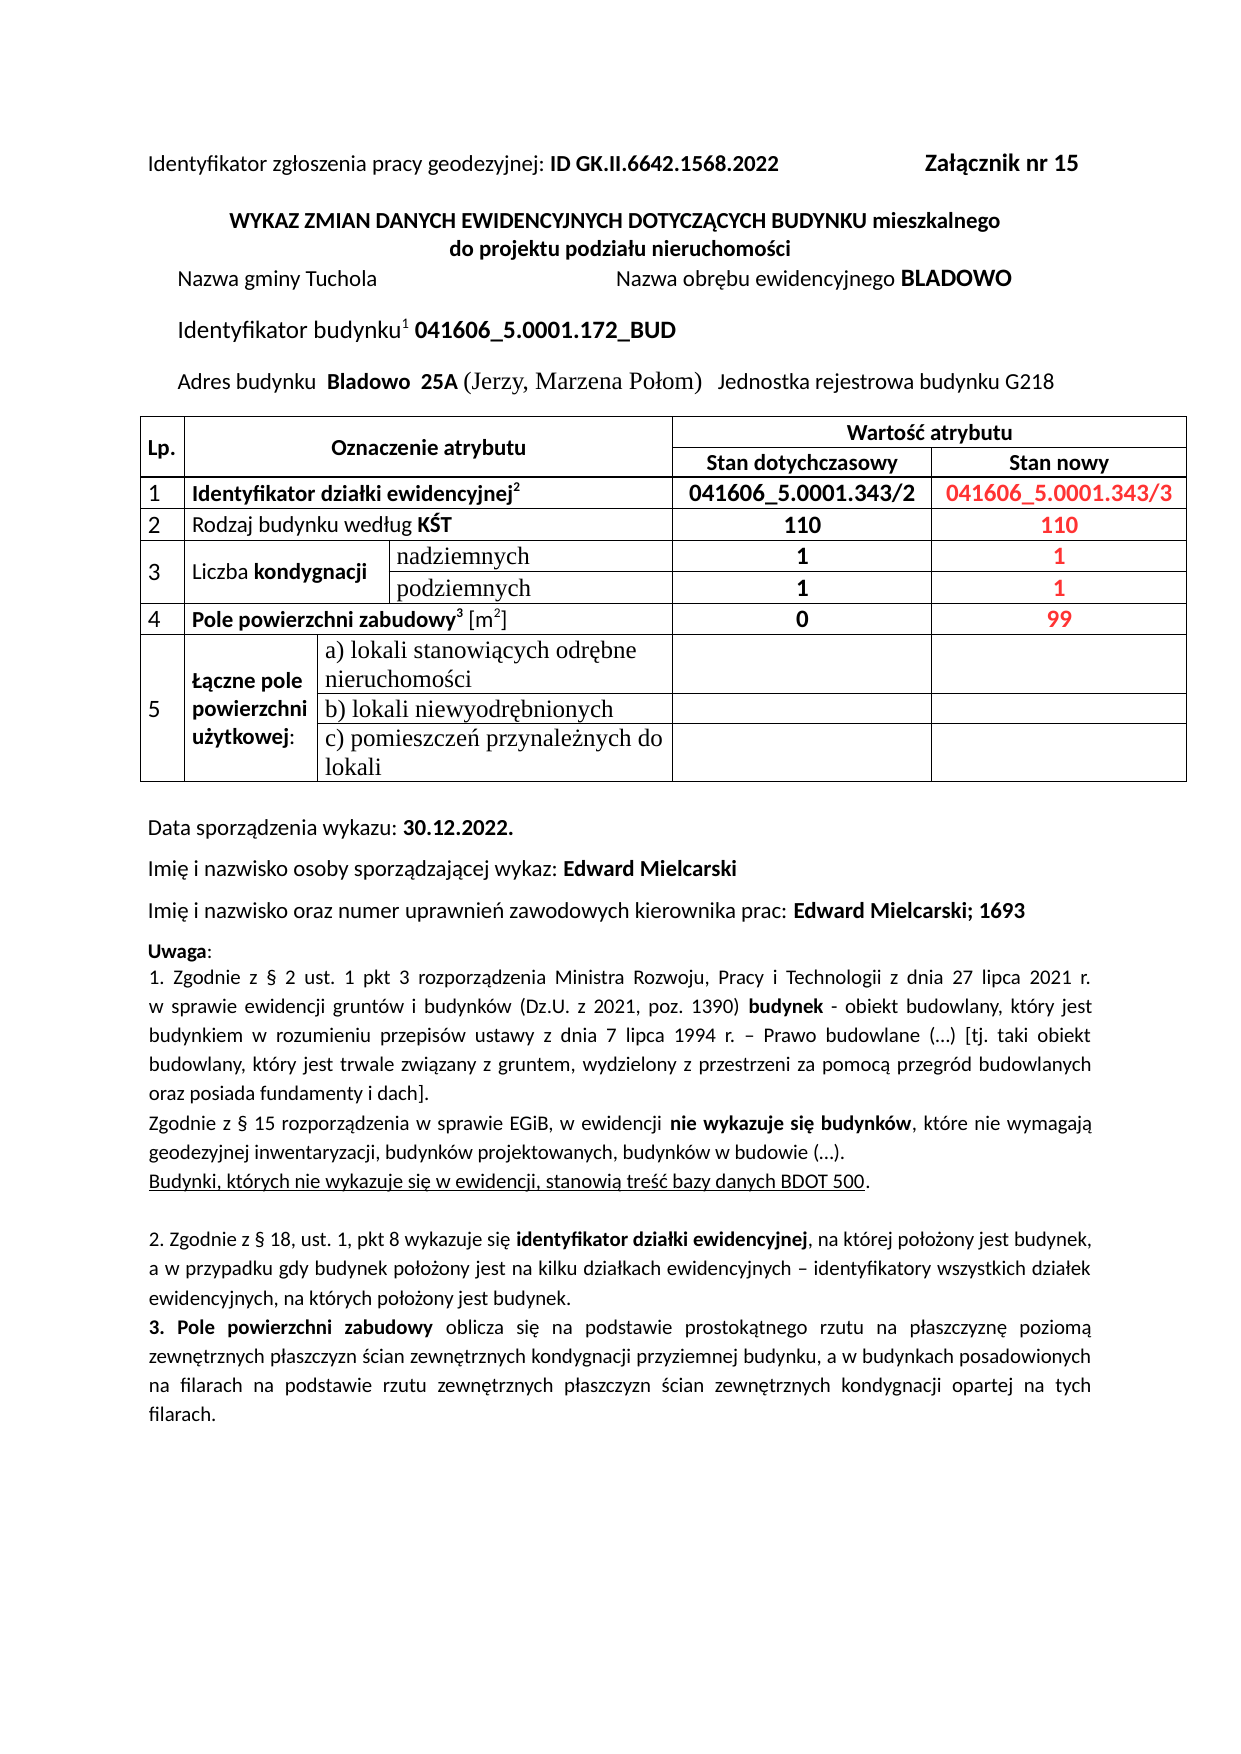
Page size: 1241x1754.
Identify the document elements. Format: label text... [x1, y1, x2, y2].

table_cell [673, 635, 931, 693]
table_cell Identyfikator działki ewidencyjnej2 [185, 478, 672, 508]
table_cell 1 [673, 541, 931, 571]
list 2. Zgodnie z § 18, ust. 1, pkt 8 wykazuje się identyfikator działki ewidencyjnej, na której położony jest budynek, a w przypadku gdy budynek położony jest na kilku działkach ewidencyjnych – identyfikatory wszystkich działek ewidencyjnych, na których położony jest budynek. [148, 1226, 1093, 1310]
table_cell 041606_5.0001.343/2 [673, 478, 931, 508]
text Adres budynku Bladowo 25A (Jerzy, Marzena Połom) Jednostka rejestrowa budynku G218 [148, 366, 1093, 395]
table_cell 1 [141, 478, 184, 508]
text Identyfikator budynku1 041606_5.0001.172_BUD [148, 314, 1093, 345]
table_cell [673, 694, 931, 722]
table_cell 110 [673, 509, 931, 539]
table_cell 4 [141, 604, 184, 634]
text Nazwa gminy Tuchola Nazwa obrębu ewidencyjnego BLADOWO [148, 262, 1093, 293]
table_cell 5 [141, 635, 184, 781]
table_cell [673, 724, 931, 781]
text do projektu podziału nieruchomości [148, 234, 1093, 262]
table_header Oznaczenie atrybutu [185, 417, 672, 476]
table_cell Pole powierzchni zabudowy3 [m2] [185, 604, 672, 634]
table_cell [932, 724, 1186, 781]
table_cell 3 [141, 541, 184, 603]
table_cell Stan dotychczasowy [673, 448, 931, 476]
table_cell 110 [932, 509, 1186, 539]
text Budynki, których nie wykazuje się w ewidencji, stanowią treść bazy danych BDOT 500. [149, 1168, 1093, 1193]
table_cell 0 [673, 604, 931, 634]
table_cell 1 [932, 541, 1186, 571]
text Identyfikator zgłoszenia pracy geodezyjnej: ID GK.II.6642.1568.2022 Załącznik nr 15 [148, 148, 1093, 178]
text Data sporządzenia wykazu: 30.12.2022. [148, 813, 1093, 841]
table_cell c) pomieszczeń przynależnych do lokali [318, 724, 672, 781]
table_cell Liczba kondygnacji [185, 541, 389, 603]
table_cell podziemnych [390, 572, 672, 603]
table_cell [932, 694, 1186, 722]
table_cell nadziemnych [390, 541, 672, 571]
text Zgodnie z § 15 rozporządzenia w sprawie EGiB, w ewidencji nie wykazuje się budynków, które nie wymagają geodezyjnej inwentaryzacji, budynków projektowanych, budynków w budowie (…). [149, 1110, 1093, 1164]
table_header Lp. [141, 417, 184, 476]
table_cell [932, 635, 1186, 693]
table_cell 99 [932, 604, 1186, 634]
text Imię i nazwisko oraz numer uprawnień zawodowych kierownika prac: Edward Mielcarski; 1693 [148, 897, 1093, 924]
table_cell Stan nowy [932, 448, 1186, 476]
table_header Wartość atrybutu [673, 417, 1186, 447]
text WYKAZ ZMIAN DANYCH EWIDENCYJNYCH DOTYCZĄCYCH BUDYNKU mieszkalnego [148, 206, 1093, 234]
table_cell Rodzaj budynku według KŚT [185, 509, 672, 539]
table_cell 2 [141, 509, 184, 539]
list 3. Pole powierzchni zabudowy oblicza się na podstawie prostokątnego rzutu na płaszczyznę poziomą zewnętrznych płaszczyzn ścian zewnętrznych kondygnacji przyziemnej budynku, a w budynkach posadowionych na filarach na podstawie rzutu zewnętrznych płaszczyzn ścian zewnętrznych kondygnacji opartej na tych filarach. [148, 1314, 1093, 1427]
table_cell 1 [932, 572, 1186, 603]
table_cell a) lokali stanowiących odrębne nieruchomości [318, 635, 672, 693]
list 1. Zgodnie z § 2 ust. 1 pkt 3 rozporządzenia Ministra Rozwoju, Pracy i Technologii z dnia 27 lipca 2021 r. w sprawie ewidencji gruntów i budynków (Dz.U. z 2021, poz. 1390) budynek - obiekt budowlany, który jest budynkiem w rozumieniu przepisów ustawy z dnia 7 lipca 1994 r. – Prawo budowlane (…) [tj. taki obiekt budowlany, który jest trwale związany z gruntem, wydzielony z przestrzeni za pomocą przegród budowlanych oraz posiada fundamenty i dach]. [148, 964, 1093, 1106]
text Uwaga: [148, 938, 1093, 964]
text Imię i nazwisko osoby sporządzającej wykaz: Edward Mielcarski [148, 854, 1093, 883]
table_cell 1 [673, 572, 931, 603]
table_cell Łączne pole powierzchni użytkowej: [185, 635, 317, 781]
table_cell b) lokali niewyodrębnionych [318, 694, 672, 722]
table_cell 041606_5.0001.343/3 [932, 478, 1186, 508]
